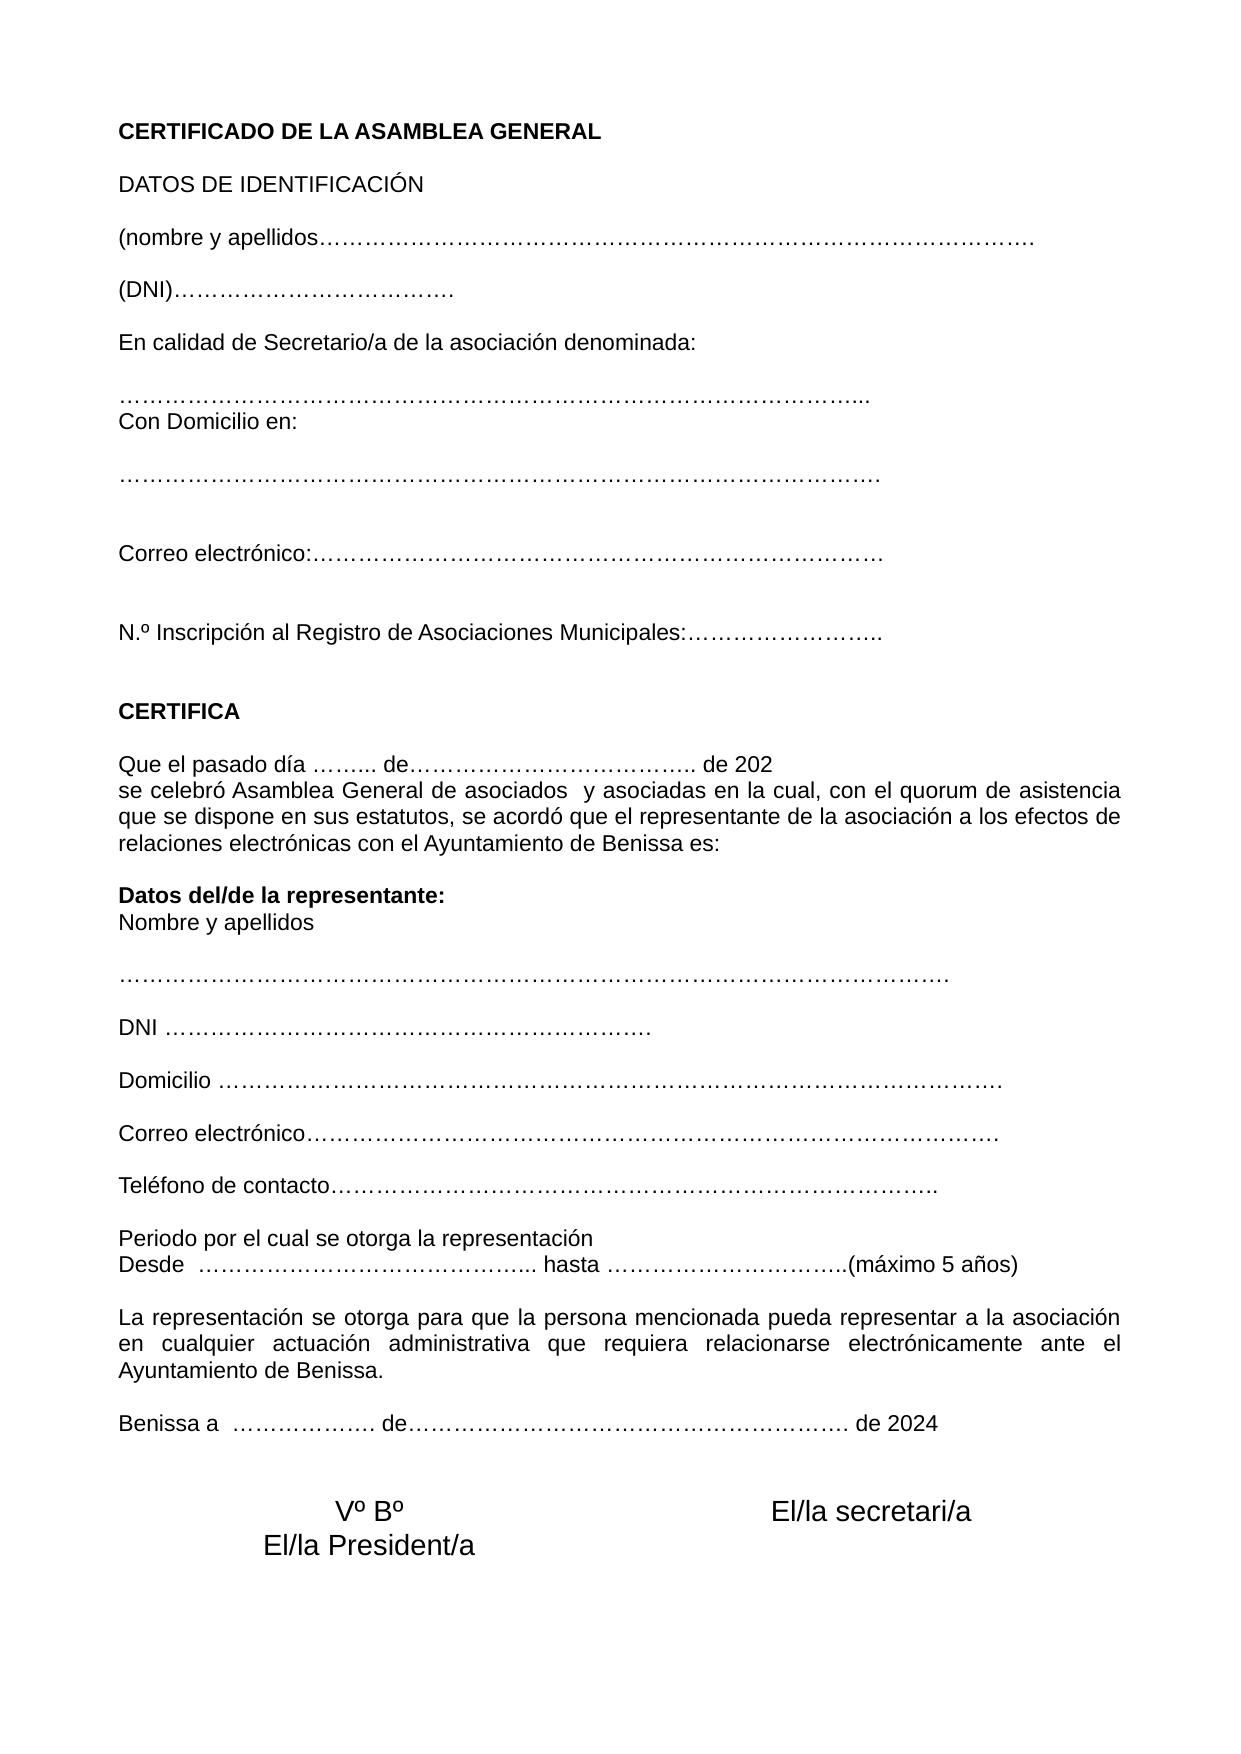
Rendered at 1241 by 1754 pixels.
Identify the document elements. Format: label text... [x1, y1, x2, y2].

text Correo electrónico:………………………………………………………………… [118, 540, 1122, 566]
text Domicilio …………………………………………………………………………………………. [118, 1067, 1122, 1093]
text Desde ……………………………………... hasta …………………………..(máximo 5 años) [118, 1251, 1122, 1278]
text Periodo por el cual se otorga la representación [118, 1225, 1122, 1251]
text DATOS DE IDENTIFICACIÓN [118, 171, 1122, 197]
text La representación se otorga para que la persona mencionada pueda representar a la asociación en cualquier actuación administrativa que requiera relacionarse electrónicamente ante el Ayuntamiento de Benissa. [118, 1304, 1122, 1383]
text Que el pasado día ……... de……………………………….. de 202 [118, 751, 1122, 777]
text Datos del/de la representante: [118, 882, 1122, 909]
text Correo electrónico………………………………………………………………………………. [118, 1119, 1122, 1146]
table_header Vº Bº El/la President/a [118, 1489, 620, 1567]
text (DNI)………………………………. [118, 276, 1122, 303]
text Nombre y apellidos [118, 909, 1122, 935]
text ……………………………………………………………………………………... [118, 382, 1122, 408]
text Teléfono de contacto…………………………………………………………………….. [118, 1172, 1122, 1199]
text ………………………………………………………………………………………. [118, 461, 1122, 487]
text CERTIFICADO DE LA ASAMBLEA GENERAL [118, 118, 1122, 144]
text Con Domicilio en: [118, 408, 1122, 434]
table_header El/la secretari/a [620, 1489, 1122, 1567]
text N.º Inscripción al Registro de Asociaciones Municipales:…………………….. [118, 619, 1122, 645]
text (nombre y apellidos…………………………………………………………………………………. [118, 223, 1122, 250]
text Benissa a ………………. de…………………………………………………. de 2024 [118, 1409, 1122, 1436]
text CERTIFICA [118, 698, 1122, 724]
text En calidad de Secretario/a de la asociación denominada: [118, 329, 1122, 355]
text ………………………………………………………………………………………………. [118, 961, 1122, 988]
text se celebró Asamblea General de asociados y asociadas en la cual, con el quorum de asistencia que se dispone en sus estatutos, se acordó que el representante de la asociación a los efectos de relaciones electrónicas con el Ayuntamiento de Benissa es: [118, 777, 1122, 856]
text DNI ………………………………………………………. [118, 1014, 1122, 1041]
